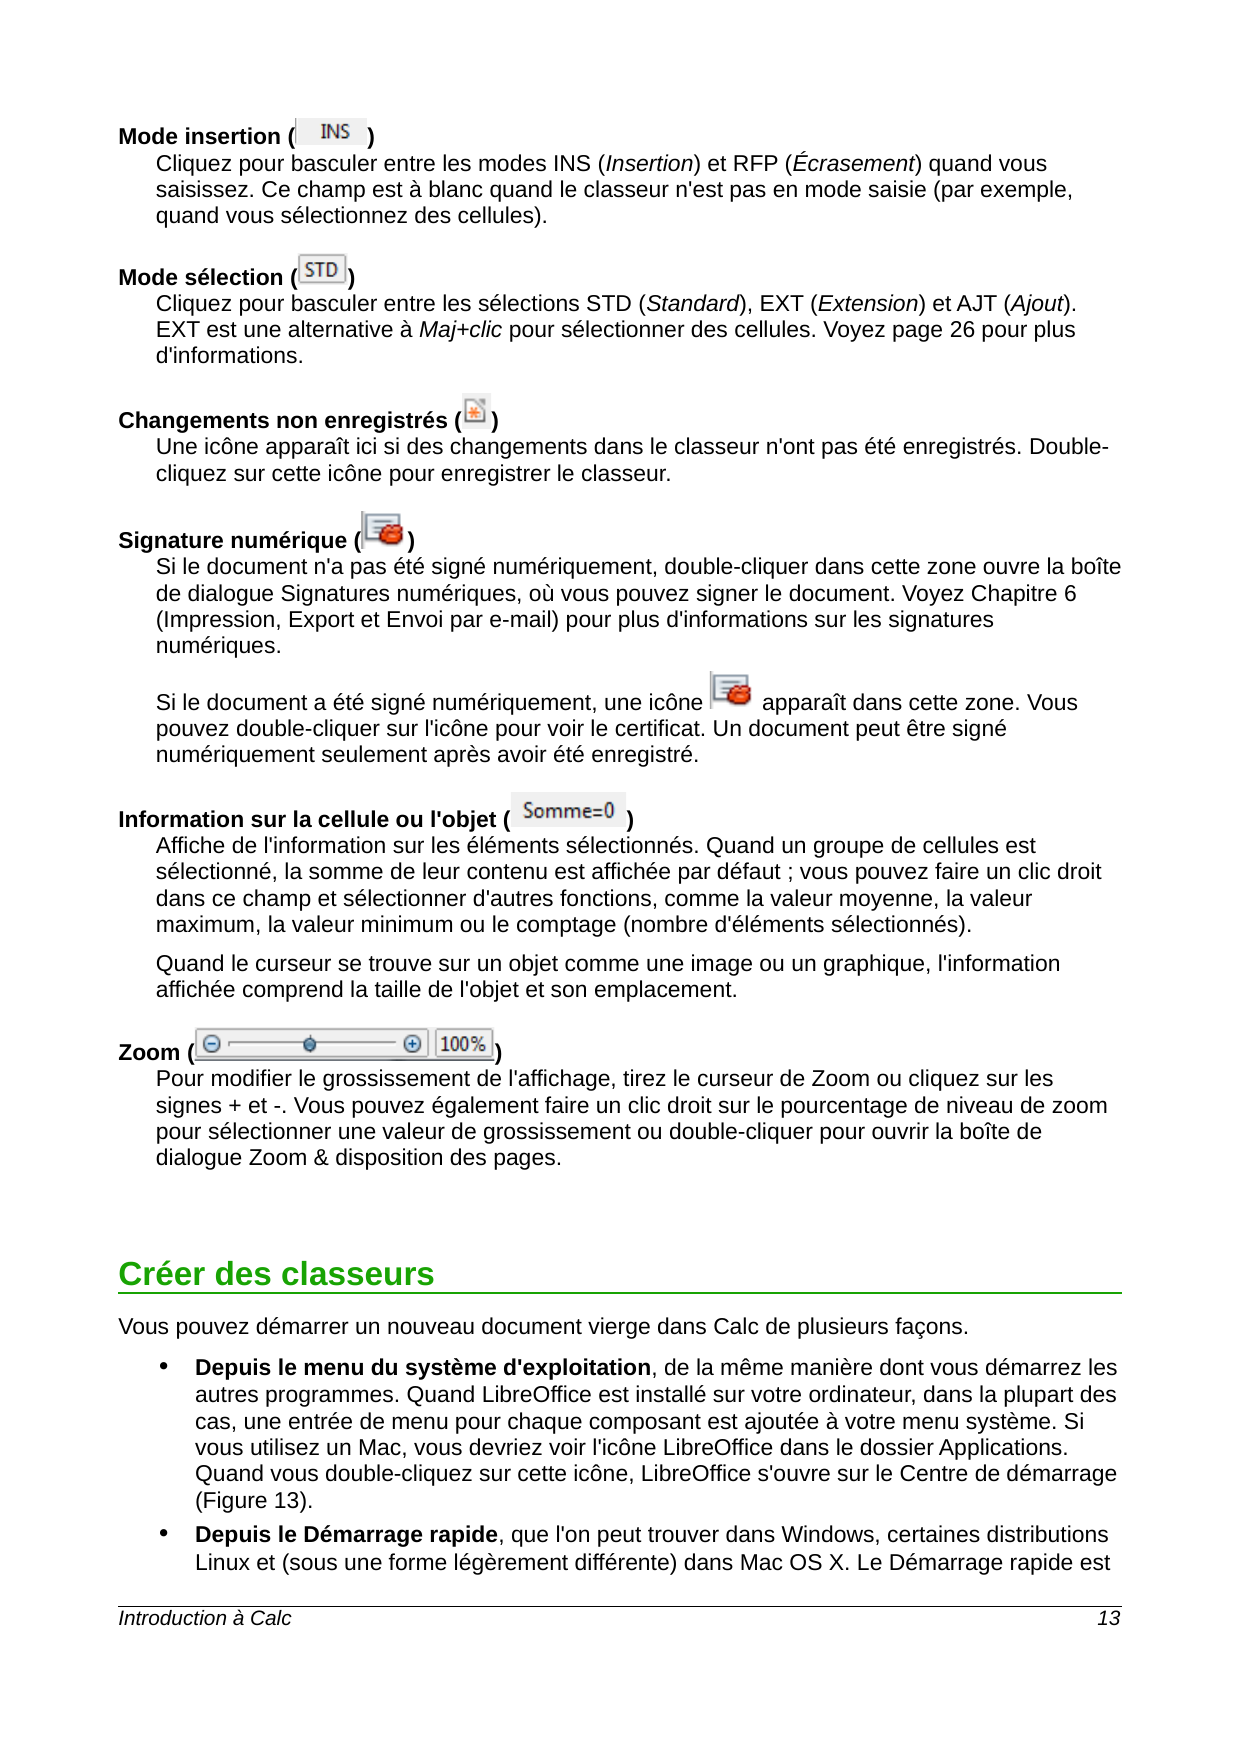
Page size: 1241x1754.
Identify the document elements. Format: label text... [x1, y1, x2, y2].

picture [194, 1027, 495, 1061]
text Si le document n'a pas été signé numériquement, double-cliquer dans cette zone ouvre la boîte de dialogue Signatures numériques, où vous pouvez signer le document. Voyez Chapitre 6 (Impression, Export et Envoi par e-mail) pour plus d'informations sur les signatures numériques. [156, 553, 1122, 659]
text Mode sélection () [348, 254, 1122, 290]
picture [295, 118, 367, 145]
text Affiche de l'information sur les éléments sélectionnés. Quand un groupe de cellules est sélectionné, la somme de leur contenu est affichée par défaut ; vous pouvez faire un clic droit dans ce champ et sélectionner d'autres fonctions, comme la valeur moyenne, la valeur maximum, la valeur minimum ou le comptage (nombre d'éléments sélectionnés). [156, 832, 1122, 937]
text Zoom () [191, 1045, 497, 1065]
list Depuis le menu du système d'exploitation, de la même manière dont vous démarrez les autres programmes. Quand LibreOffice est installé sur votre ordinateur, dans la plupart des cas, une entrée de menu pour chaque composant est ajoutée à votre menu système. Si vous utilisez un Mac, vous devriez voir l'icône LibreOffice dans le dossier Applications. Quand vous double-cliquez sur cette icône, LibreOffice s'ouvre sur le Centre de démarrage (Figure 13). [156, 1352, 1122, 1513]
text Changements non enregistrés () [458, 412, 494, 433]
text Mode insertion () [118, 118, 295, 149]
text Quand le curseur se trouve sur un objet comme une image ou un graphique, l'information affichée comprend la taille de l'objet et son emplacement. [156, 950, 1122, 1003]
subtitle Créer des classeurs [118, 1254, 1122, 1292]
text Mode sélection () [294, 270, 350, 290]
picture [361, 511, 408, 549]
picture [510, 792, 627, 827]
text Information sur la cellule ou l'objet () [118, 793, 510, 832]
text Signature numérique () [118, 511, 361, 553]
text Mode insertion () [291, 128, 370, 149]
text Zoom () [118, 1028, 194, 1065]
list Depuis le Démarrage rapide, que l'on peut trouver dans Windows, certaines distributions Linux et (sous une forme légèrement différente) dans Mac OS X. Le Démarrage rapide est [156, 1519, 1122, 1575]
text Changements non enregistrés () [118, 394, 462, 433]
text Pour modifier le grossissement de l'affichage, tirez le curseur de Zoom ou cliquez sur les signes + et -. Vous pouvez également faire un clic droit sur le pourcentage de niveau de zoom pour sélectionner une valeur de grossissement ou double-cliquer pour ouvrir la boîte de dialogue Zoom & disposition des pages. [156, 1065, 1122, 1171]
text Information sur la cellule ou l'objet () [506, 811, 629, 832]
picture [709, 671, 756, 709]
text Mode sélection () [118, 254, 297, 290]
text Si le document a été signé numériquement, une icône apparaît dans cette zone. Vous pouvez double-cliquer sur l'icône pour voir le certificat. Un document peut être signé numériquement seulement après avoir été enregistré. [156, 671, 1122, 768]
text Signature numérique () [357, 532, 410, 553]
picture [462, 393, 492, 429]
text Une icône apparaît ici si des changements dans le classeur n'ont pas été enregistrés. Double-cliquez sur cette icône pour enregistrer le classeur. [156, 433, 1122, 486]
text Information sur la cellule ou l'objet () [627, 793, 1122, 832]
text Cliquez pour basculer entre les modes INS (Insertion) et RFP (Écrasement) quand vous saisissez. Ce champ est à blanc quand le classeur n'est pas en mode saisie (par exemple, quand vous sélectionnez des cellules). [156, 149, 1122, 229]
picture [297, 253, 348, 285]
text Changements non enregistrés () [492, 394, 1122, 433]
text Vous pouvez démarrer un nouveau document vierge dans Calc de plusieurs façons. [118, 1313, 1122, 1340]
text Zoom () [495, 1028, 1122, 1065]
text Signature numérique () [408, 511, 1122, 553]
text Mode insertion () [367, 118, 1122, 149]
text Cliquez pour basculer entre les sélections STD (Standard), EXT (Extension) et AJT (Ajout). EXT est une alternative à Maj+clic pour sélectionner des cellules. Voyez page 26 pour plus d'informations. [156, 290, 1122, 369]
